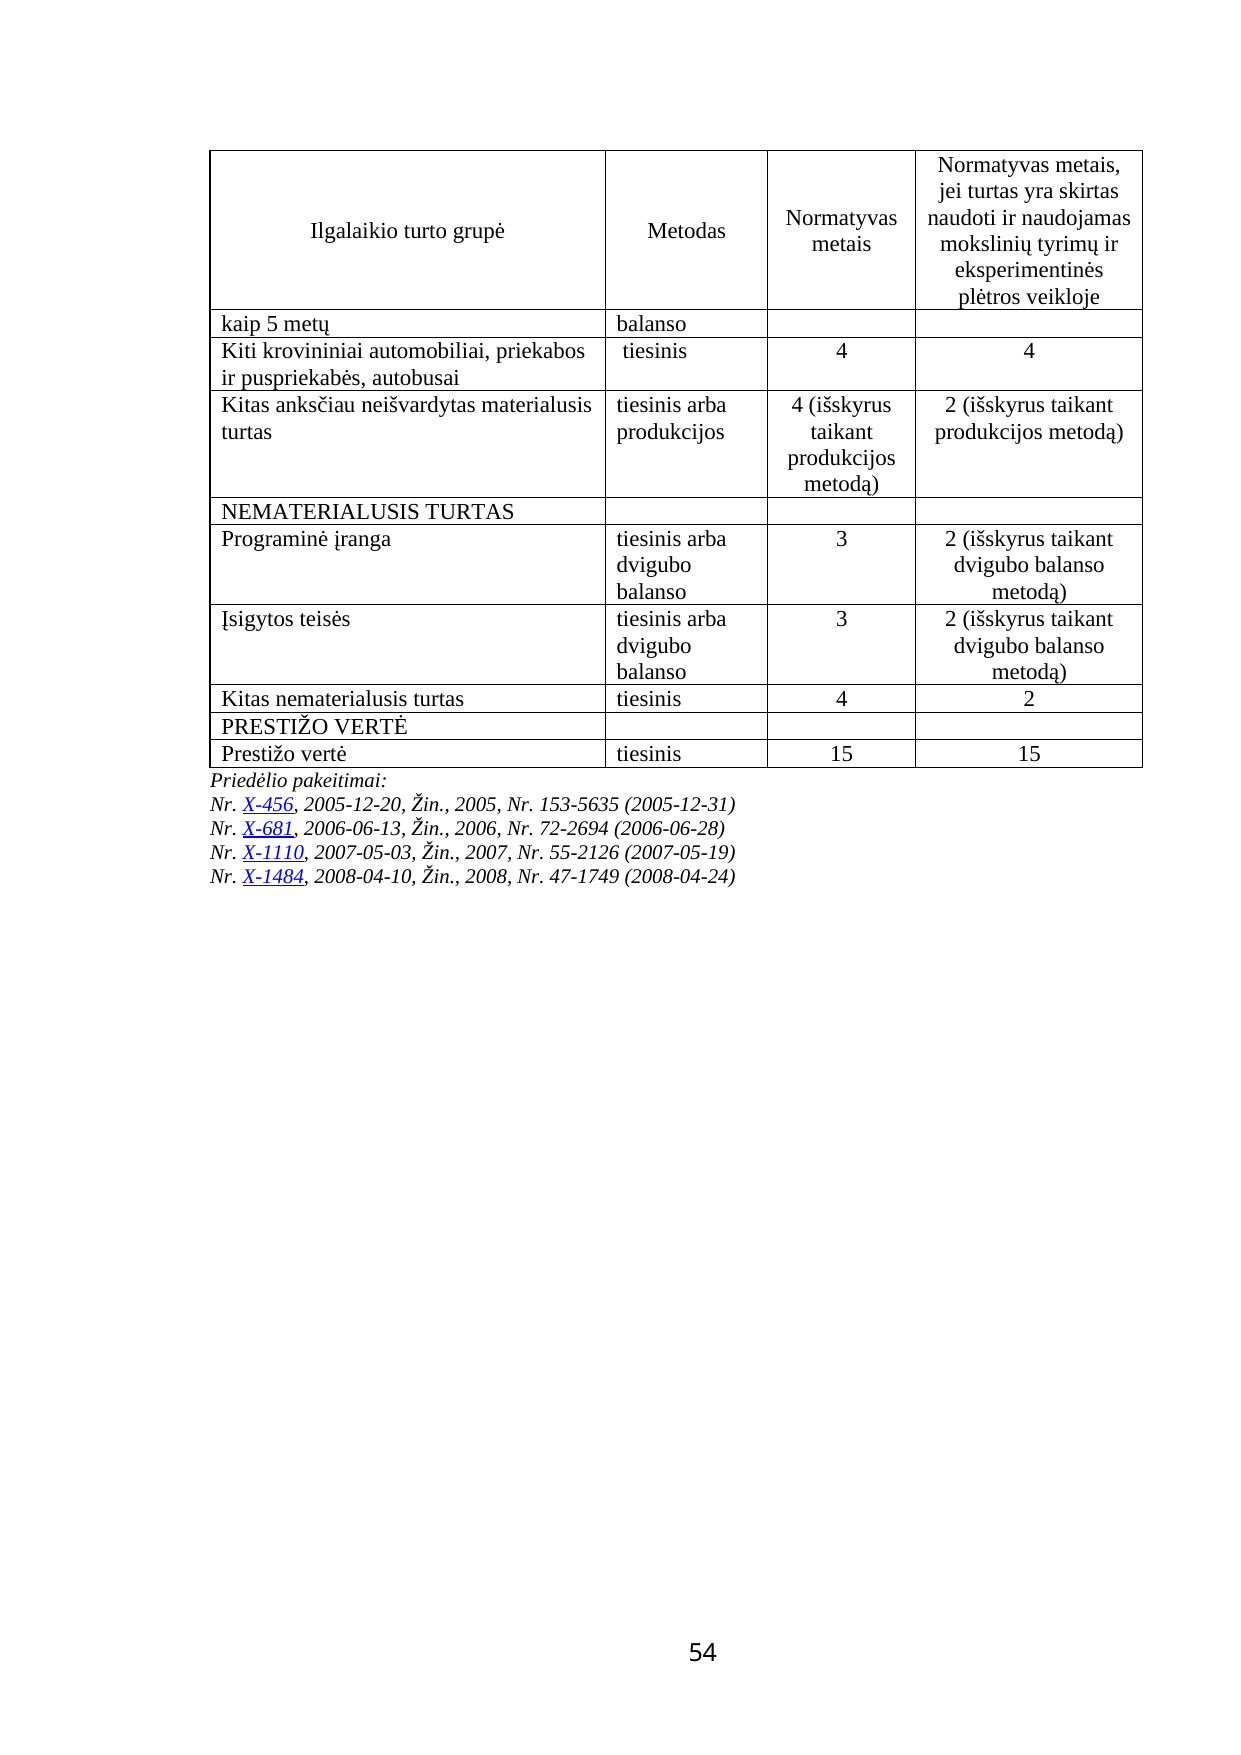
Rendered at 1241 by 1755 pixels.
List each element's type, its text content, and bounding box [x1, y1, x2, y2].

table_cell Įsigytos teisės [211, 605, 605, 684]
table_cell 2 (išskyrus taikant dvigubo balanso metodą) [916, 605, 1142, 684]
table_cell [916, 713, 1142, 739]
table_cell 4 [768, 338, 915, 390]
table_cell [606, 713, 767, 739]
table_cell PRESTIŽO VERTĖ [211, 713, 605, 739]
text Priedėlio pakeitimai: [210, 768, 1120, 792]
table_header Ilgalaikio turto grupė [211, 151, 605, 309]
table_cell [768, 310, 915, 337]
table_cell tiesinis [606, 740, 767, 767]
text Nr. X-1110, 2007-05-03, Žin., 2007, Nr. 55-2126 (2007-05-19) [210, 840, 1120, 864]
table_cell [606, 498, 767, 524]
table_header Metodas [606, 151, 767, 309]
table_cell kaip 5 metų [211, 310, 605, 337]
table_cell Prestižo vertė [211, 740, 605, 767]
table_cell 15 [768, 740, 915, 767]
table_cell 4 (išskyrus taikant produkcijos metodą) [768, 391, 915, 497]
table_cell [768, 498, 915, 524]
table_cell [916, 310, 1142, 337]
table_cell Kiti krovininiai automobiliai, priekabos ir puspriekabės, autobusai [211, 338, 605, 390]
table_cell tiesinis arba dvigubo balanso [606, 525, 767, 604]
table_header Normatyvas metais, jei turtas yra skirtas naudoti ir naudojamas mokslinių tyrimų ir eksperimentinės plėtros veikloje [916, 151, 1142, 309]
table_cell 4 [916, 338, 1142, 390]
table_cell Kitas nematerialusis turtas [211, 685, 605, 712]
text Nr. X-456, 2005-12-20, Žin., 2005, Nr. 153-5635 (2005-12-31) [210, 792, 1120, 816]
table_cell [768, 713, 915, 739]
table_cell 3 [768, 605, 915, 684]
table_cell tiesinis arba dvigubo balanso [606, 605, 767, 684]
table_cell 2 [916, 685, 1142, 712]
table_header Normatyvas metais [768, 151, 915, 309]
table_cell NEMATERIALUSIS TURTAS [211, 498, 605, 524]
text Nr. X-1484, 2008-04-10, Žin., 2008, Nr. 47-1749 (2008-04-24) [210, 864, 1120, 888]
text Nr. X-681, 2006-06-13, Žin., 2006, Nr. 72-2694 (2006-06-28) [210, 816, 1120, 840]
table_cell 2 (išskyrus taikant dvigubo balanso metodą) [916, 525, 1142, 604]
table_cell 15 [916, 740, 1142, 767]
table_cell tiesinis [606, 685, 767, 712]
table_cell tiesinis arba produkcijos [606, 391, 767, 497]
table_cell balanso [606, 310, 767, 337]
table_cell 4 [768, 685, 915, 712]
table_cell Kitas anksčiau neišvardytas materialusis turtas [211, 391, 605, 497]
table_cell 2 (išskyrus taikant produkcijos metodą) [916, 391, 1142, 497]
table_cell 3 [768, 525, 915, 604]
table_cell tiesinis [606, 338, 767, 390]
table_cell [916, 498, 1142, 524]
table_cell Programinė įranga [211, 525, 605, 604]
